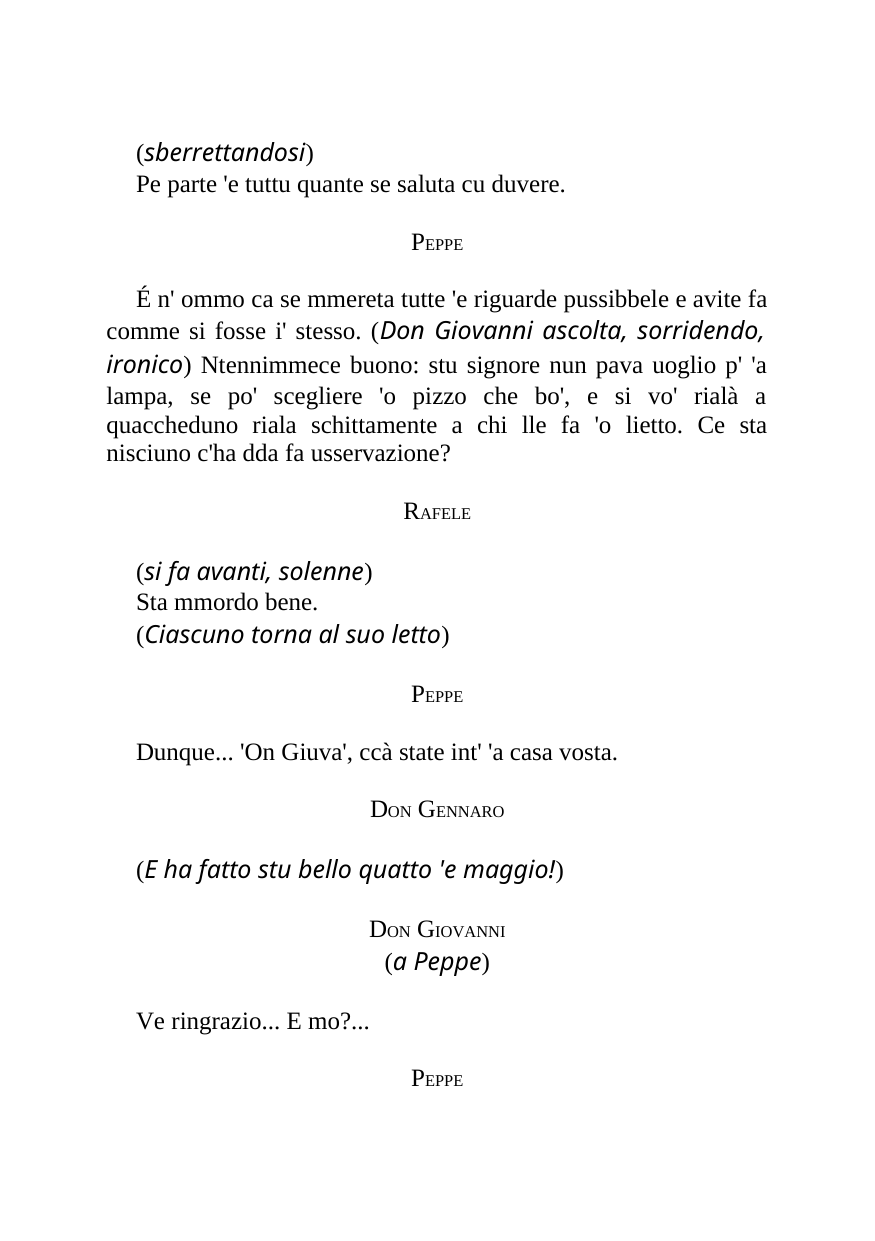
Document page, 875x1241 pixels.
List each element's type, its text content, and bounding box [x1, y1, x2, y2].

text Pe parte 'e tuttu quante se saluta cu duvere. [106, 169, 768, 198]
text É n' ommo ca se mmereta tutte 'e riguarde pussibbele e avite fa comme si fosse i' stesso. (Don Giovanni ascolta, sorridendo, ironico) Ntennimmece buono: stu signore nun pava uoglio p' 'a lampa, se po' scegliere 'o pizzo che bo', e si vo' rialà a quaccheduno riala schittamente a chi lle fa 'o lietto. Ce sta nisciuno c'ha dda fa usservazione? [106, 284, 768, 467]
text Dunque... 'On Giuva', ccà state int' 'a casa vosta. [106, 737, 768, 765]
text Don Gennaro [106, 794, 768, 823]
text Rafele [106, 496, 768, 525]
text (sberrettandosi) [106, 135, 768, 169]
text Sta mmordo bene. [106, 587, 768, 616]
text (Ciascuno torna al suo letto) [106, 616, 768, 650]
text Peppe [106, 227, 768, 255]
text (E ha fatto stu bello quatto 'e maggio!) [106, 852, 768, 886]
text Ve ringrazio... E mo?... [106, 1006, 768, 1035]
text Don Giovanni [106, 914, 768, 943]
text Peppe [106, 1063, 768, 1092]
text (a Peppe) [106, 943, 768, 977]
text Peppe [106, 679, 768, 708]
text (si fa avanti, solenne) [106, 553, 768, 587]
